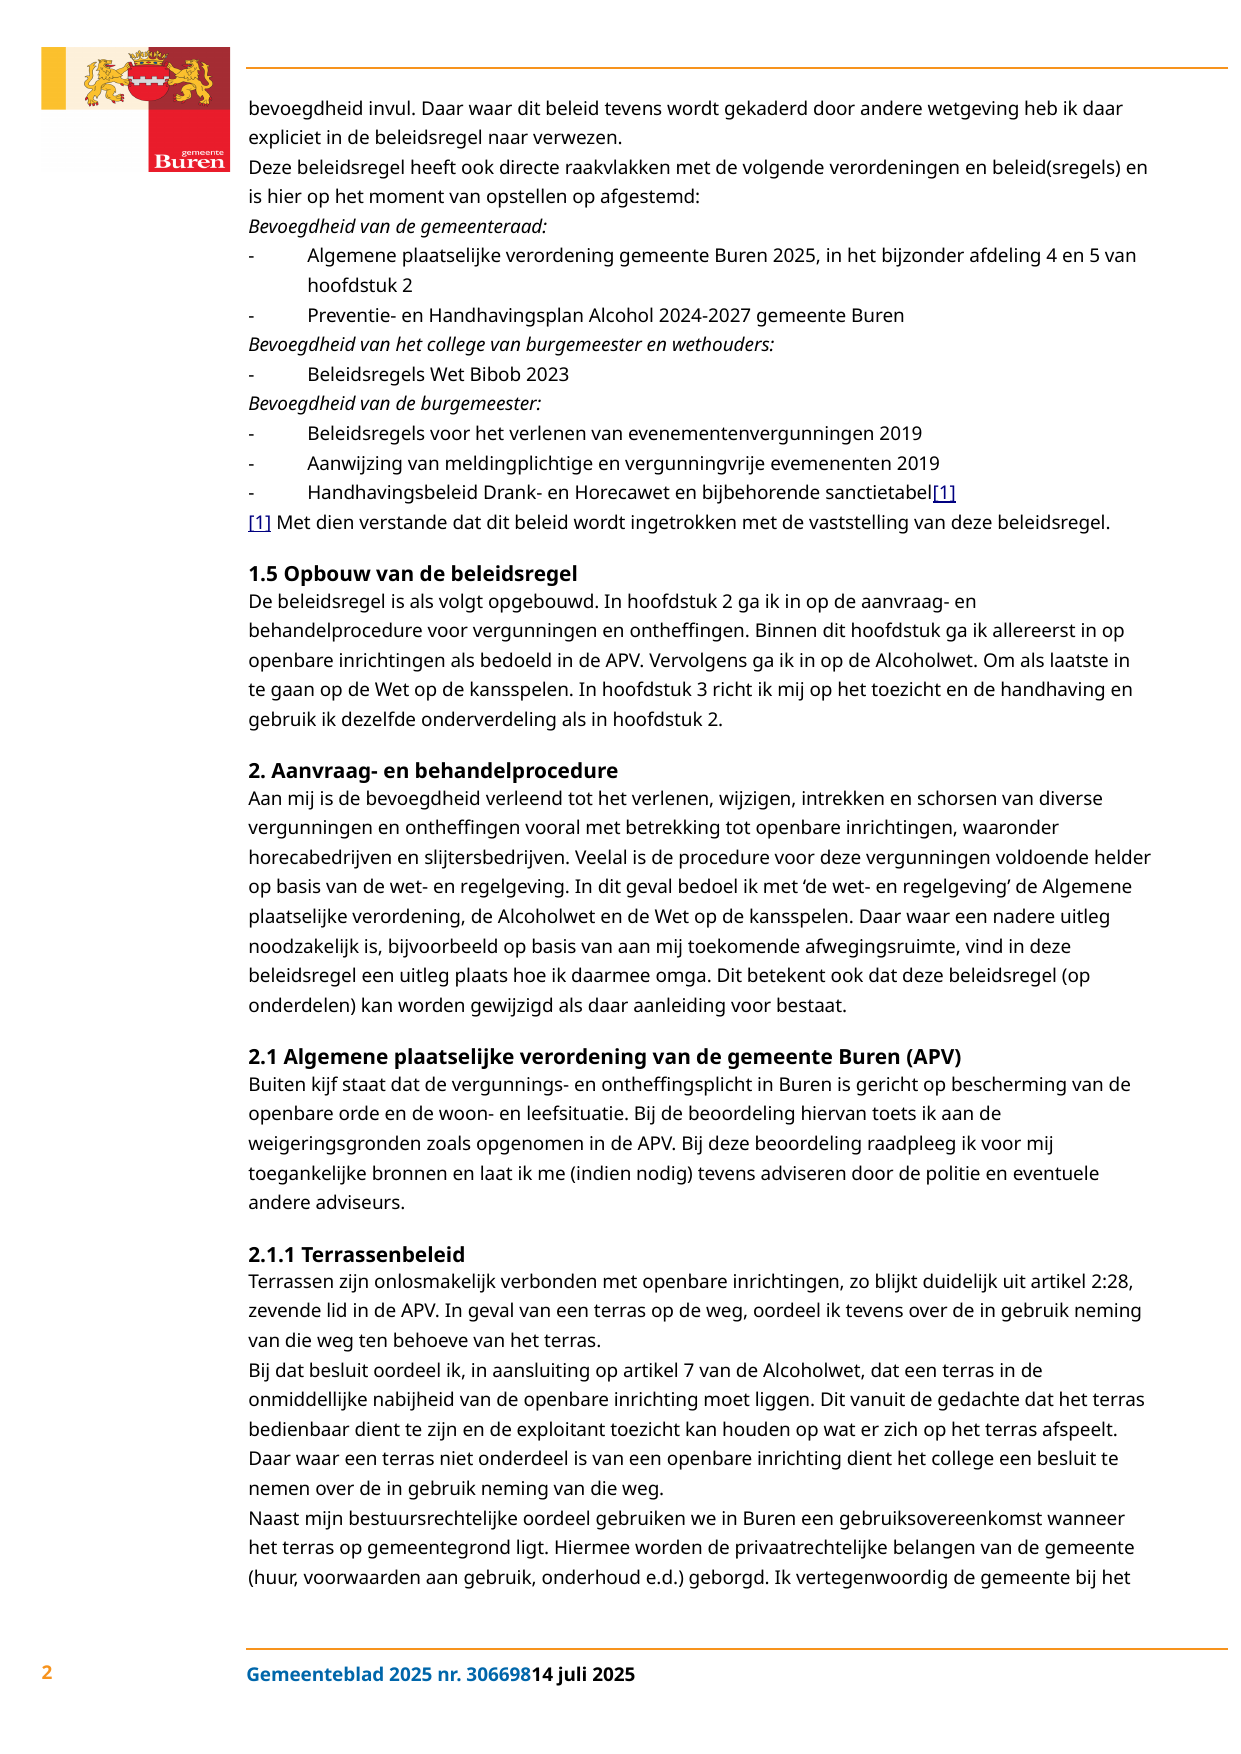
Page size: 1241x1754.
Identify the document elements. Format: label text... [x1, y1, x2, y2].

text 2. Aanvraag- en behandelprocedure [248, 757, 1152, 785]
text Naast mijn bestuursrechtelijke oordeel gebruiken we in Buren een gebruiksovereenkomst wanneer het terras op gemeentegrond ligt. Hiermee worden de privaatrechtelijke belangen van de gemeente (huur, voorwaarden aan gebruik, onderhoud e.d.) geborgd. Ik vertegenwoordig de gemeente bij het [248, 1505, 1152, 1590]
text Aan mij is de bevoegdheid verleend tot het verlenen, wijzigen, intrekken en schorsen van diverse vergunningen en ontheffingen vooral met betrekking tot openbare inrichtingen, waaronder horecabedrijven en slijtersbedrijven. Veelal is de procedure voor deze vergunningen voldoende helder op basis van de wet- en regelgeving. In dit geval bedoel ik met ‘de wet- en regelgeving’ de Algemene plaatselijke verordening, de Alcoholwet en de Wet op de kansspelen. Daar waar een nadere uitleg noodzakelijk is, bijvoorbeeld op basis van aan mij toekomende afwegingsruimte, vind in deze beleidsregel een uitleg plaats hoe ik daarmee omga. Dit betekent ook dat deze beleidsregel (op onderdelen) kan worden gewijzigd als daar aanleiding voor bestaat. [248, 785, 1152, 1018]
text 2.1.1 Terrassenbeleid [248, 1240, 1152, 1268]
text Bij dat besluit oordeel ik, in aansluiting op artikel 7 van de Alcoholwet, dat een terras in de onmiddellijke nabijheid van de openbare inrichting moet liggen. Dit vanuit de gedachte dat het terras bedienbaar dient te zijn en de exploitant toezicht kan houden op wat er zich op het terras afspeelt. [248, 1357, 1152, 1442]
text Bevoegdheid van het college van burgemeester en wethouders: [248, 331, 1152, 357]
text Daar waar een terras niet onderdeel is van een openbare inrichting dient het college een besluit te nemen over de in gebruik neming van die weg. [248, 1446, 1152, 1501]
list Handhavingsbeleid Drank- en Horecawet en bijbehorende sanctietabel[1] [248, 479, 1152, 505]
text [1] Met dien verstande dat dit beleid wordt ingetrokken met de vaststelling van deze beleidsregel. [248, 509, 1152, 535]
text De beleidsregel is als volgt opgebouwd. In hoofdstuk 2 ga ik in op de aanvraag- en behandelprocedure voor vergunningen en ontheffingen. Binnen dit hoofdstuk ga ik allereerst in op openbare inrichtingen als bedoeld in de APV. Vervolgens ga ik in op de Alcoholwet. Om als laatste in te gaan op de Wet op de kansspelen. In hoofdstuk 3 richt ik mij op het toezicht en de handhaving en gebruik ik dezelfde onderverdeling als in hoofdstuk 2. [248, 588, 1152, 732]
text Terrassen zijn onlosmakelijk verbonden met openbare inrichtingen, zo blijkt duidelijk uit artikel 2:28, zevende lid in de APV. In geval van een terras op de weg, oordeel ik tevens over de in gebruik neming van die weg ten behoeve van het terras. [248, 1268, 1152, 1353]
list Algemene plaatselijke verordening gemeente Buren 2025, in het bijzonder afdeling 4 en 5 van hoofdstuk 2 [248, 243, 1152, 298]
list Beleidsregels voor het verlenen van evenementenvergunningen 2019 [248, 420, 1152, 446]
list Beleidsregels Wet Bibob 2023 [248, 361, 1152, 387]
text Buiten kijf staat dat de vergunnings- en ontheffingsplicht in Buren is gericht op bescherming van de openbare orde en de woon- en leefsituatie. Bij de beoordeling hiervan toets ik aan de weigeringsgronden zoals opgenomen in de APV. Bij deze beoordeling raadpleeg ik voor mij toegankelijke bronnen en laat ik me (indien nodig) tevens adviseren door de politie en eventuele andere adviseurs. [248, 1071, 1152, 1215]
list Preventie- en Handhavingsplan Alcohol 2024-2027 gemeente Buren [248, 302, 1152, 328]
text 2.1 Algemene plaatselijke verordening van de gemeente Buren (APV) [248, 1042, 1152, 1071]
list Aanwijzing van meldingplichtige en vergunningvrije evemenenten 2019 [248, 450, 1152, 476]
text Bevoegdheid van de burgemeester: [248, 391, 1152, 416]
text Deze beleidsregel heeft ook directe raakvlakken met de volgende verordeningen en beleid(sregels) en is hier op het moment van opstellen op afgestemd: [248, 154, 1152, 209]
text Bevoegdheid van de gemeenteraad: [248, 213, 1152, 239]
text bevoegdheid invul. Daar waar dit beleid tevens wordt gekaderd door andere wetgeving heb ik daar expliciet in de beleidsregel naar verwezen. [248, 95, 1152, 150]
picture [41, 47, 231, 172]
text 1.5 Opbouw van de beleidsregel [248, 559, 1152, 588]
